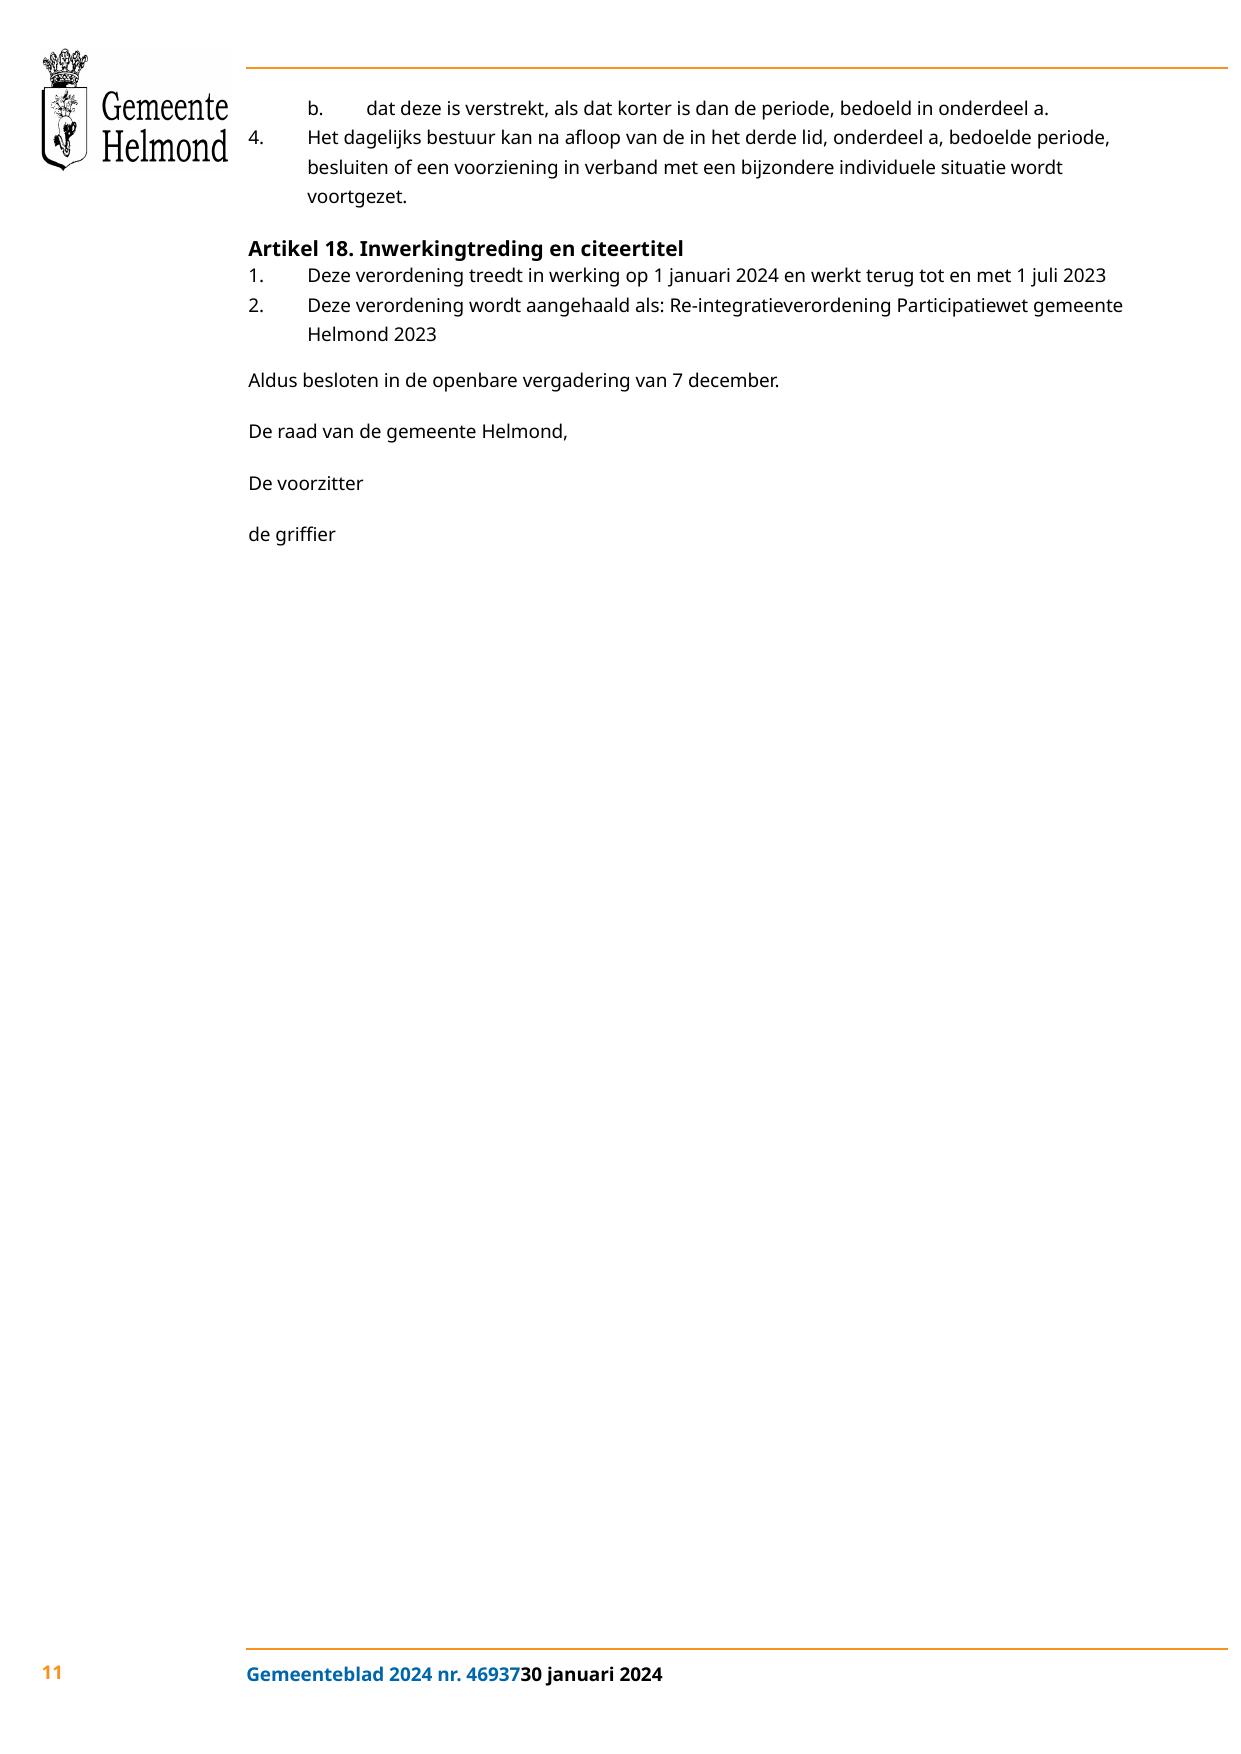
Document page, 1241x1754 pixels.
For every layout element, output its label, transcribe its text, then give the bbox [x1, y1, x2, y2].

text de griffier [248, 522, 1152, 547]
list Het dagelijks bestuur kan na afloop van de in het derde lid, onderdeel a, bedoelde periode, besluiten of een voorziening in verband met een bijzondere individuele situatie wordt voortgezet. [248, 124, 1152, 209]
list Deze verordening treedt in werking op 1 januari 2024 en werkt terug tot en met 1 juli 2023 [248, 262, 1152, 288]
text Artikel 18. Inwerkingtreding en citeertitel [248, 234, 1152, 262]
text De voorzitter [248, 470, 1152, 496]
list Deze verordening wordt aangehaald als: Re-integratieverordening Participatiewet gemeente Helmond 2023 [248, 292, 1152, 347]
text Aldus besloten in de openbare vergadering van 7 december. [248, 367, 1152, 393]
picture [41, 47, 231, 172]
text De raad van de gemeente Helmond, [248, 419, 1152, 444]
list dat deze is verstrekt, als dat korter is dan de periode, bedoeld in onderdeel a. [307, 95, 1152, 121]
